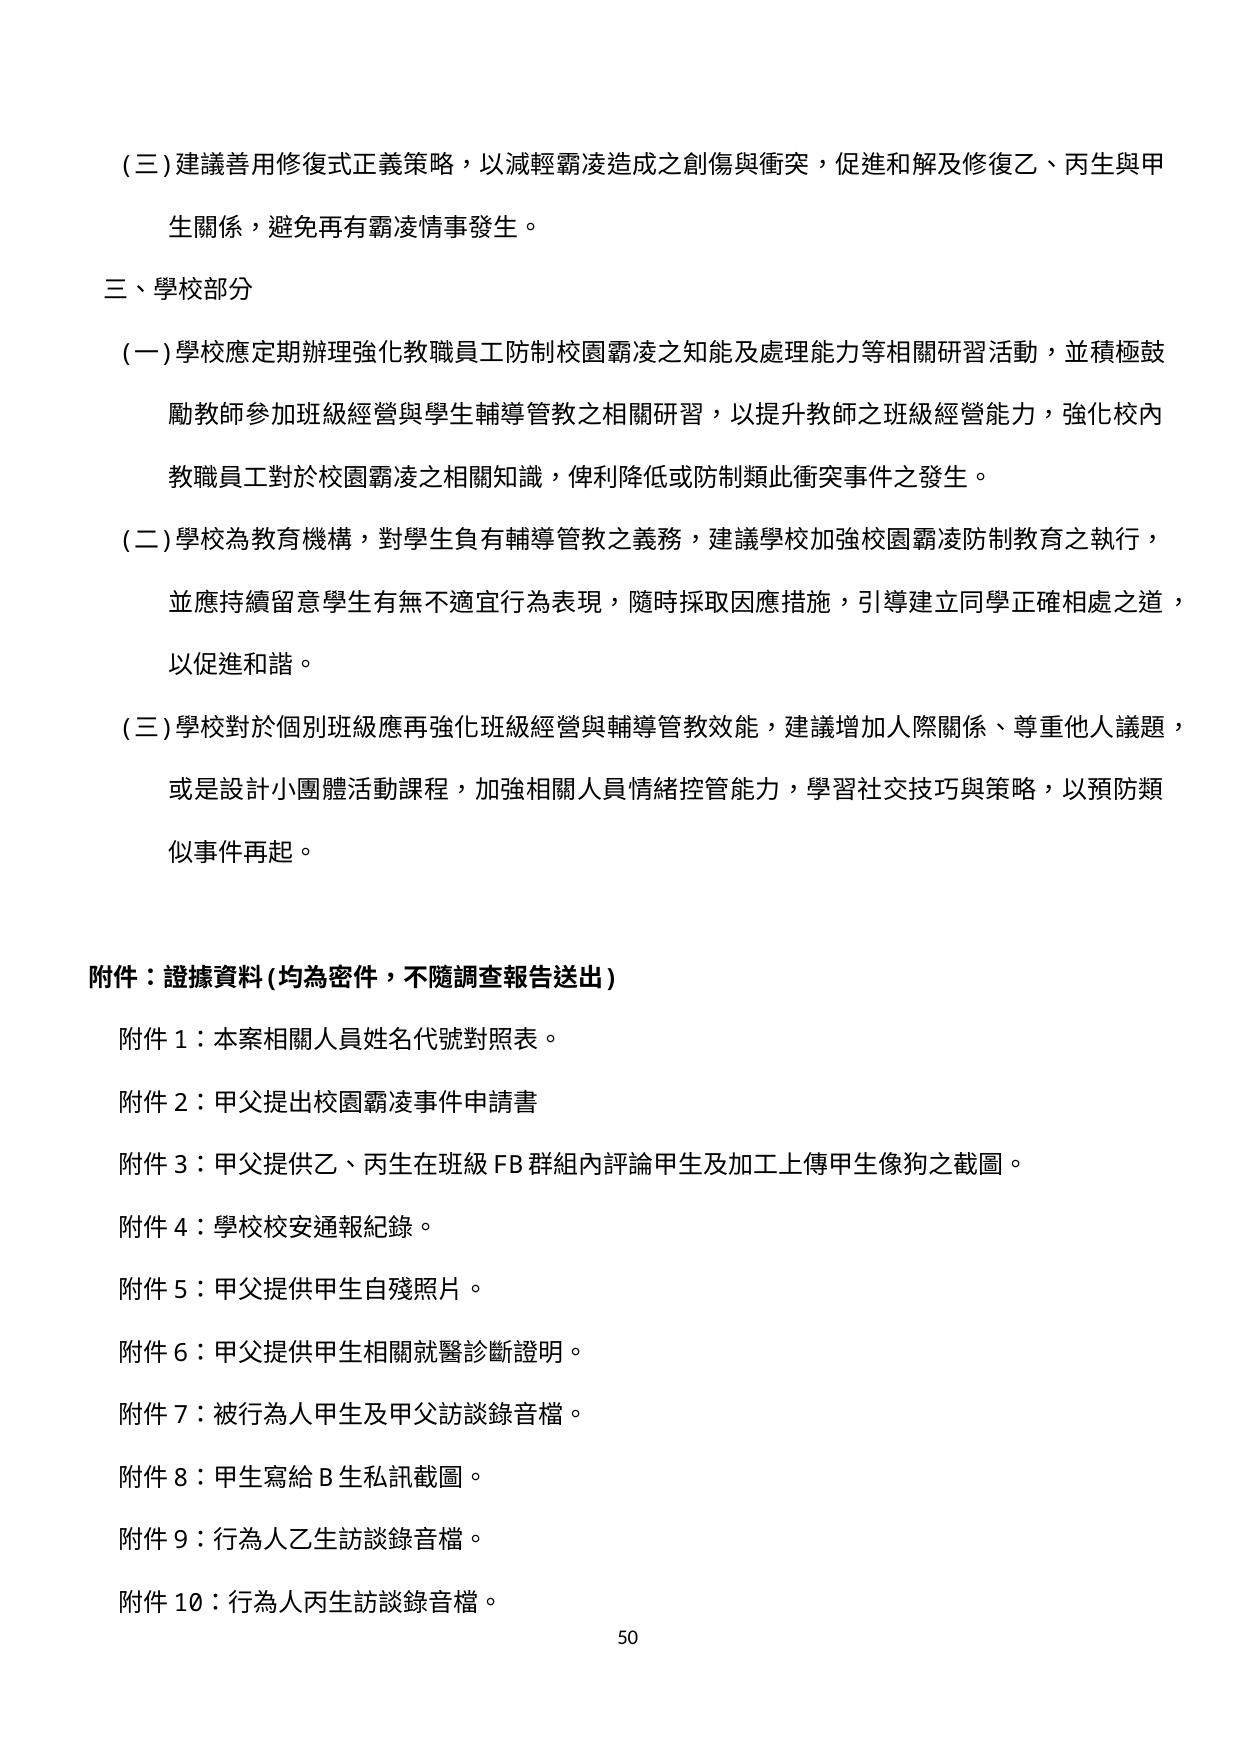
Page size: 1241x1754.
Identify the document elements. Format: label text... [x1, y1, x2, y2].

text 附件9：行為人乙生訪談錄音檔。 [118, 1496, 1166, 1558]
text (二)學校為教育機構，對學生負有輔導管教之義務，建議學校加強校園霸凌防制教育之執行，並應持續留意學生有無不適宜行為表現，隨時採取因應措施，引導建立同學正確相處之道，以促進和諧。 [118, 496, 1166, 683]
text 附件8：甲生寫給B生私訊截圖。 [118, 1433, 1166, 1496]
text 附件：證據資料(均為密件，不隨調查報告送出) [89, 933, 1166, 996]
text 附件3：甲父提供乙、丙生在班級FB群組內評論甲生及加工上傳甲生像狗之截圖。 [118, 1121, 1166, 1183]
text 附件5：甲父提供甲生自殘照片。 [118, 1246, 1166, 1308]
text (三)建議善用修復式正義策略，以減輕霸凌造成之創傷與衝突，促進和解及修復乙、丙生與甲生關係，避免再有霸凌情事發生。 [118, 121, 1166, 246]
text (一)學校應定期辦理強化教職員工防制校園霸凌之知能及處理能力等相關研習活動，並積極鼓勵教師參加班級經營與學生輔導管教之相關研習，以提升教師之班級經營能力，強化校內教職員工對於校園霸凌之相關知識，俾利降低或防制類此衝突事件之發生。 [118, 308, 1166, 496]
text 附件6：甲父提供甲生相關就醫診斷證明。 [118, 1308, 1166, 1371]
text 附件2：甲父提出校園霸凌事件申請書 [118, 1058, 1166, 1121]
text 附件4：學校校安通報紀錄。 [118, 1183, 1166, 1246]
text 附件10：行為人丙生訪談錄音檔。 [118, 1558, 1166, 1621]
text (三)學校對於個別班級應再強化班級經營與輔導管教效能，建議增加人際關係、尊重他人議題，或是設計小團體活動課程，加強相關人員情緒控管能力，學習社交技巧與策略，以預防類似事件再起。 [118, 683, 1166, 871]
text 附件7：被行為人甲生及甲父訪談錄音檔。 [118, 1371, 1166, 1433]
text 附件1：本案相關人員姓名代號對照表。 [118, 996, 1166, 1058]
text 三、學校部分 [89, 246, 1166, 308]
